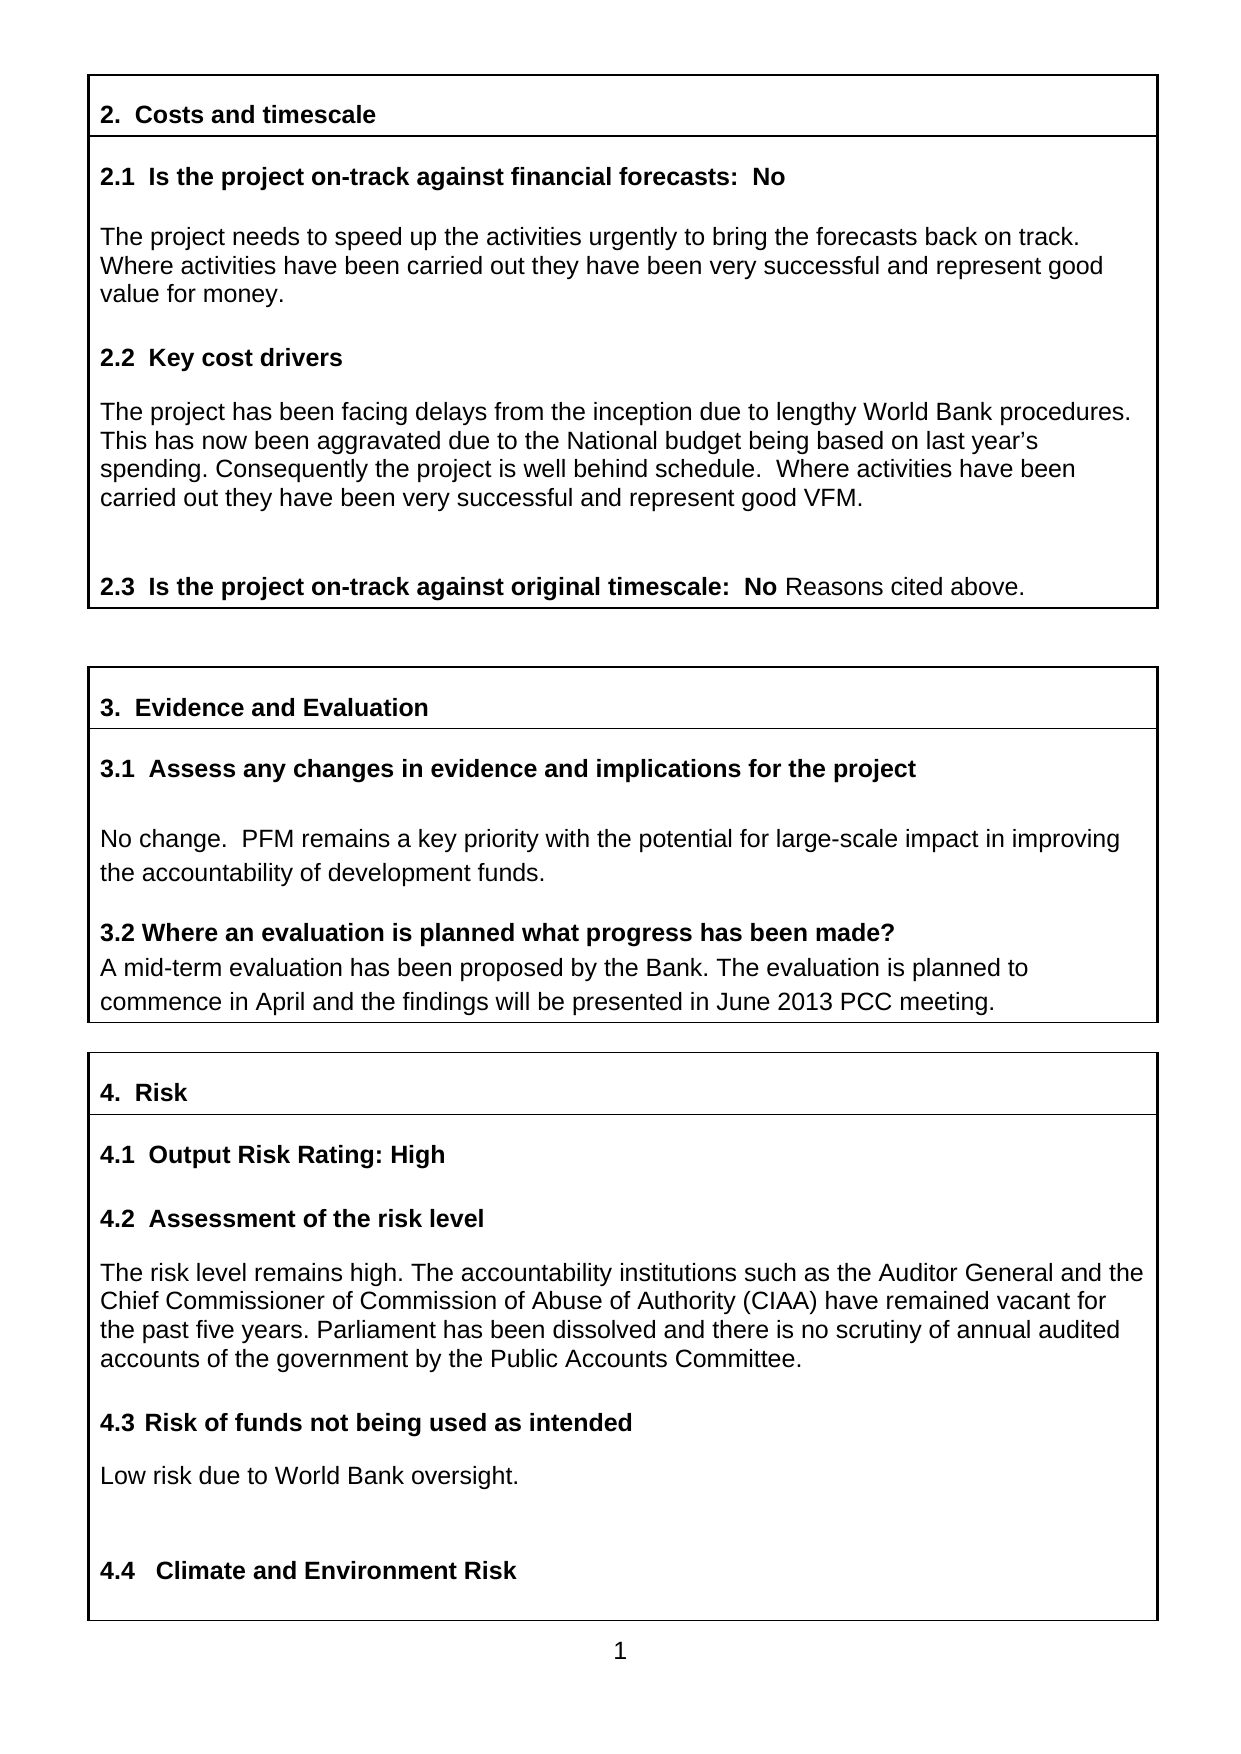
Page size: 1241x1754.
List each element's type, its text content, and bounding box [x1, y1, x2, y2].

table_cell 3.1 Assess any changes in evidence and implications for the project No change. PFM remains a key priority with the potential for large-scale impact in improving the accountability of development funds. 3.2 Where an evaluation is planned what progress has been made? A mid-term evaluation has been proposed by the Bank. The evaluation is planned to commence in April and the findings will be presented in June 2013 PCC meeting. [90, 729, 1156, 1022]
table_cell 2.1 Is the project on-track against financial forecasts: No The project needs to speed up the activities urgently to bring the forecasts back on track. Where activities have been carried out they have been very successful and represent good value for money. 2.2 Key cost drivers The project has been facing delays from the inception due to lengthy World Bank procedures. This has now been aggravated due to the National budget being based on last year’s spending. Consequently the project is well behind schedule. Where activities have been carried out they have been very successful and represent good VFM. 2.3 Is the project on-track against original timescale: No Reasons cited above. [90, 137, 1156, 607]
table_header 2. Costs and timescale [90, 76, 1156, 135]
table_header 4. Risk [90, 1053, 1156, 1113]
table_header 3. Evidence and Evaluation [90, 668, 1156, 728]
table_cell 4.1 Output Risk Rating: High 4.2 Assessment of the risk level The risk level remains high. The accountability institutions such as the Auditor General and the Chief Commissioner of Commission of Abuse of Authority (CIAA) have remained vacant for the past five years. Parliament has been dissolved and there is no scrutiny of annual audited accounts of the government by the Public Accounts Committee. [90, 1115, 1156, 1379]
table_cell Risk of funds not being used as intended Low risk due to World Bank oversight. 4.4 Climate and Environment Risk [90, 1379, 1156, 1619]
